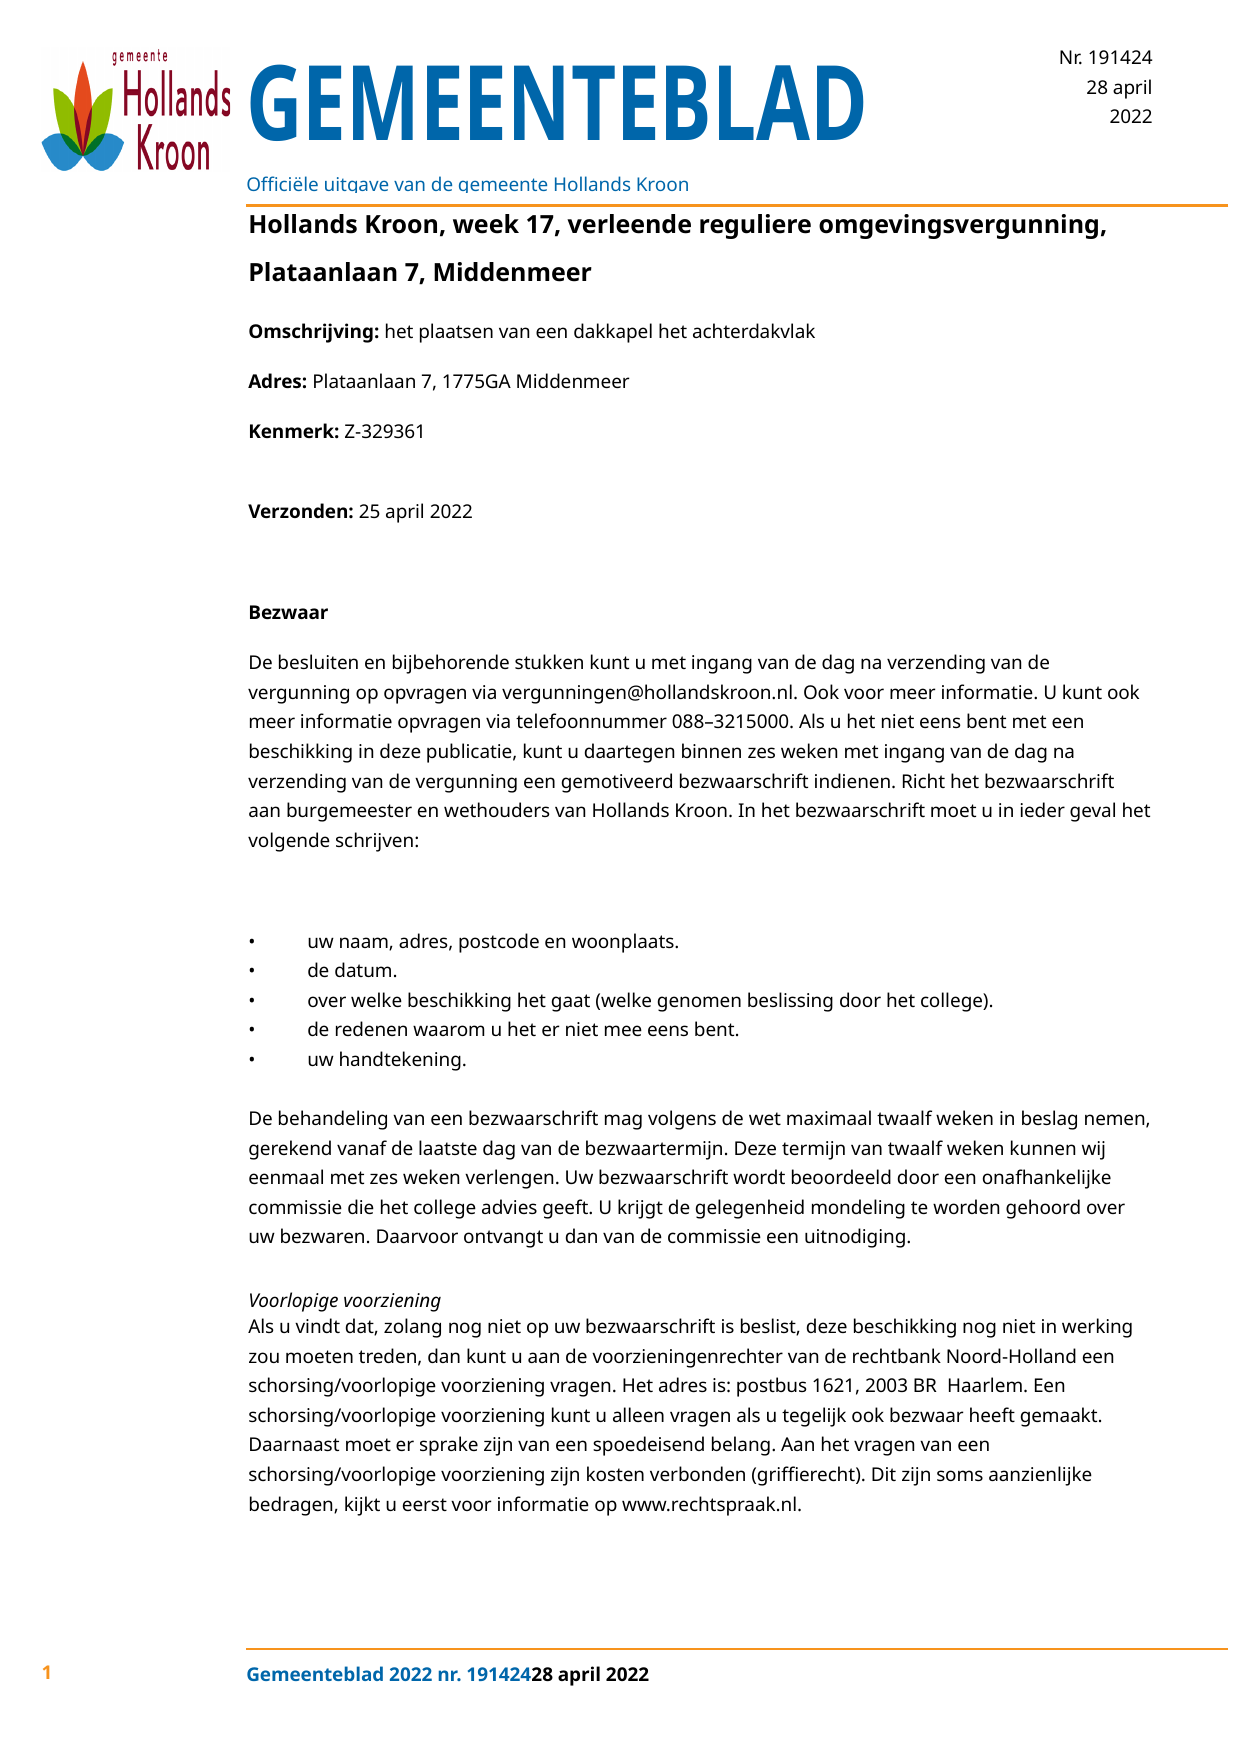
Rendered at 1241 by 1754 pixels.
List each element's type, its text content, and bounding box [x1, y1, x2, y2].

text Kenmerk: Z-329361 [248, 419, 1152, 444]
list de datum. [248, 957, 1152, 983]
text Omschrijving: het plaatsen van een dakkapel het achterdakvlak [248, 318, 1152, 344]
text Als u vindt dat, zolang nog niet op uw bezwaarschrift is beslist, deze beschikking nog niet in werking zou moeten treden, dan kunt u aan de voorzieningenrechter van de rechtbank Noord-Holland een schorsing/voorlopige voorziening vragen. Het adres is: postbus 1621, 2003 BR Haarlem. Een schorsing/voorlopige voorziening kunt u alleen vragen als u tegelijk ook bezwaar heeft gemaakt. Daarnaast moet er sprake zijn van een spoedeisend belang. Aan het vragen van een schorsing/voorlopige voorziening zijn kosten verbonden (griffierecht). Dit zijn soms aanzienlijke bedragen, kijkt u eerst voor informatie op www.rechtspraak.nl. [248, 1313, 1152, 1517]
picture [41, 47, 231, 172]
text Voorlopige voorziening [248, 1288, 1152, 1313]
list de redenen waarom u het er niet mee eens bent. [248, 1017, 1152, 1042]
text Hollands Kroon, week 17, verleende reguliere omgevingsvergunning, Plataanlaan 7, Middenmeer [248, 207, 1152, 288]
text De behandeling van een bezwaarschrift mag volgens de wet maximaal twaalf weken in beslag nemen, gerekend vanaf de laatste dag van de bezwaartermijn. Deze termijn van twaalf weken kunnen wij eenmaal met zes weken verlengen. Uw bezwaarschrift wordt beoordeeld door een onafhankelijke commissie die het college advies geeft. U krijgt de gelegenheid mondeling te worden gehoord over uw bezwaren. Daarvoor ontvangt u dan van de commissie een uitnodiging. [248, 1105, 1152, 1249]
table_header [700, 469, 1152, 495]
table_header [248, 469, 700, 495]
list uw handtekening. [248, 1046, 1152, 1072]
list uw naam, adres, postcode en woonplaats. [248, 928, 1152, 953]
text Bezwaar [248, 599, 1152, 625]
text De besluiten en bijbehorende stukken kunt u met ingang van de dag na verzending van de vergunning op opvragen via vergunningen@hollandskroon.nl. Ook voor meer informatie. U kunt ook meer informatie opvragen via telefoonnummer 088–3215000. Als u het niet eens bent met een beschikking in deze publicatie, kunt u daartegen binnen zes weken met ingang van de dag na verzending van de vergunning een gemotiveerd bezwaarschrift indienen. Richt het bezwaarschrift aan burgemeester en wethouders van Hollands Kroon. In het bezwaarschrift moet u in ieder geval het volgende schrijven: [248, 649, 1152, 853]
text Adres: Plataanlaan 7, 1775GA Middenmeer [248, 368, 1152, 394]
list over welke beschikking het gaat (welke genomen beslissing door het college). [248, 987, 1152, 1013]
text Verzonden: 25 april 2022 [248, 498, 1152, 524]
